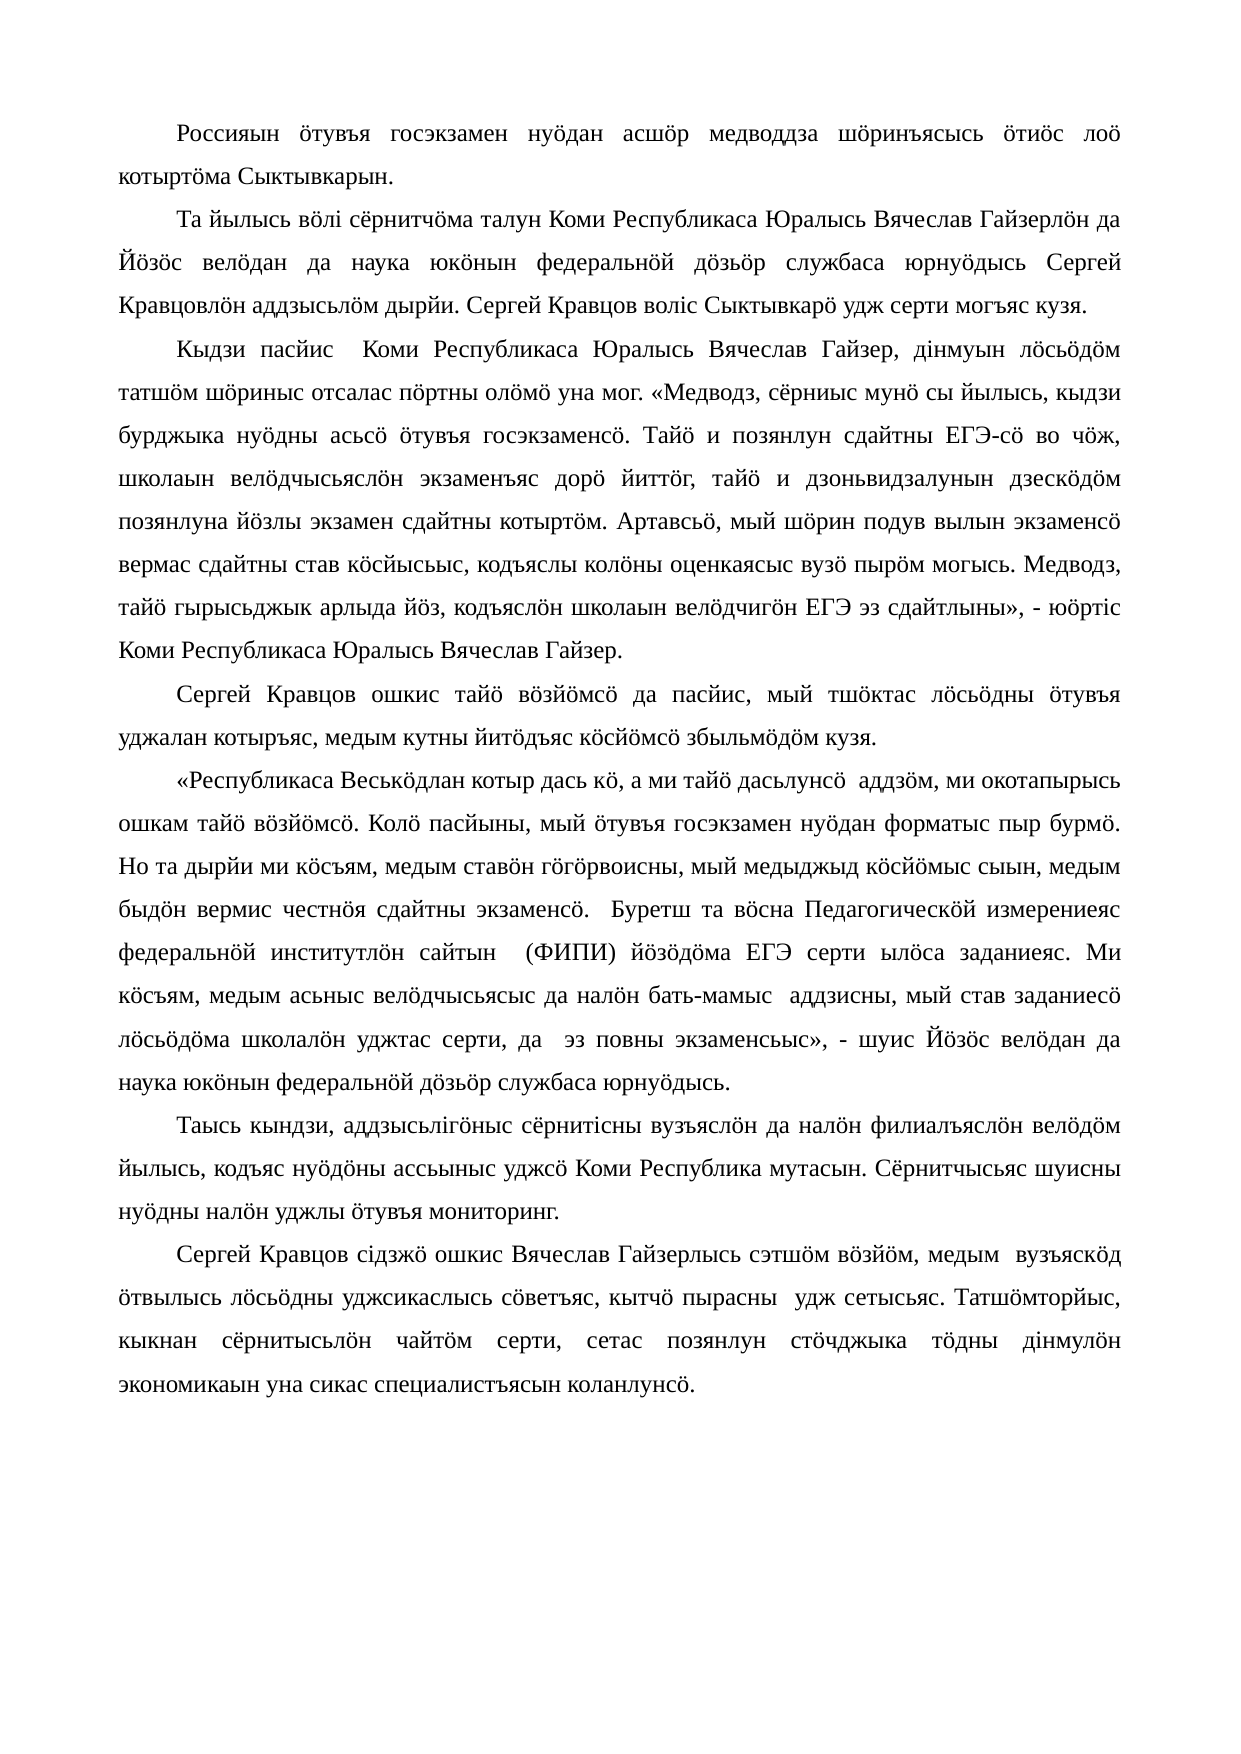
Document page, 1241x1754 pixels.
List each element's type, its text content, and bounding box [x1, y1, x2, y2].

text «Республикаса Веськӧдлан котыр дась кӧ, а ми тайӧ дасьлунсӧ аддзӧм, ми окотапырысь ошкам тайӧ вӧзйӧмсӧ. Колӧ пасйыны, мый ӧтувъя госэкзамен нуӧдан форматыс пыр бурмӧ. Но та дырйи ми кӧсъям, медым ставӧн гӧгӧрвоисны, мый медыджыд кӧсйӧмыс сыын, медым быдӧн вермис честнӧя сдайтны экзаменсӧ. Буретш та вӧсна Педагогическӧй измерениеяс федеральнӧй институтлӧн сайтын (ФИПИ) йӧзӧдӧма ЕГЭ серти ылӧса заданиеяс. Ми кӧсъям, медым асьныс велӧдчысьясыс да налӧн бать-мамыс аддзисны, мый став заданиесӧ лӧсьӧдӧма школалӧн уджтас серти, да эз повны экзаменсьыс», - шуис Йӧзӧс велӧдан да наука юкӧнын федеральнӧй дӧзьӧр службаса юрнуӧдысь. [118, 765, 1122, 1096]
text Таысь кындзи, аддзысьлігӧныс сёрнитісны вузъяслӧн да налӧн филиалъяслӧн велӧдӧм йылысь, кодъяс нуӧдӧны ассьыныс уджсӧ Коми Республика мутасын. Сёрнитчысьяс шуисны нуӧдны налӧн уджлы ӧтувъя мониторинг. [118, 1110, 1122, 1225]
text Сергей Кравцов ошкис тайӧ вӧзйӧмсӧ да пасйис, мый тшӧктас лӧсьӧдны ӧтувъя уджалан котыръяс, медым кутны йитӧдъяс кӧсйӧмсӧ збыльмӧдӧм кузя. [118, 679, 1122, 751]
text Россияын ӧтувъя госэкзамен нуӧдан асшӧр медводдза шӧринъясысь ӧтиӧс лоӧ котыртӧма Сыктывкарын. [118, 118, 1122, 190]
text Кыдзи пасйис Коми Республикаса Юралысь Вячеслав Гайзер, дінмуын лӧсьӧдӧм татшӧм шӧриныс отсалас пӧртны олӧмӧ уна мог. «Медводз, сёрниыс мунӧ сы йылысь, кыдзи бурджыка нуӧдны асьсӧ ӧтувъя госэкзаменсӧ. Тайӧ и позянлун сдайтны ЕГЭ-сӧ во чӧж, школаын велӧдчысьяслӧн экзаменъяс дорӧ йиттӧг, тайӧ и дзоньвидзалунын дзескӧдӧм позянлуна йӧзлы экзамен сдайтны котыртӧм. Артавсьӧ, мый шӧрин подув вылын экзаменсӧ вермас сдайтны став кӧсйысьыс, кодъяслы колӧны оценкаясыс вузӧ пырӧм могысь. Медводз, тайӧ гырысьджык арлыда йӧз, кодъяслӧн школаын велӧдчигӧн ЕГЭ эз сдайтлыны», - юӧртіс Коми Республикаса Юралысь Вячеслав Гайзер. [118, 334, 1122, 664]
text Сергей Кравцов сідзжӧ ошкис Вячеслав Гайзерлысь сэтшӧм вӧзйӧм, медым вузъяскӧд ӧтвылысь лӧсьӧдны уджсикаслысь сӧветъяс, кытчӧ пырасны удж сетысьяс. Татшӧмторйыс, кыкнан сёрнитысьлӧн чайтӧм серти, сетас позянлун стӧчджыка тӧдны дінмулӧн экономикаын уна сикас специалистъясын коланлунсӧ. [118, 1239, 1122, 1397]
text Та йылысь вӧлі сёрнитчӧма талун Коми Республикаса Юралысь Вячеслав Гайзерлӧн да Йӧзӧс велӧдан да наука юкӧнын федеральнӧй дӧзьӧр службаса юрнуӧдысь Сергей Кравцовлӧн аддзысьлӧм дырйи. Сергей Кравцов воліс Сыктывкарӧ удж серти могъяс кузя. [118, 204, 1122, 319]
